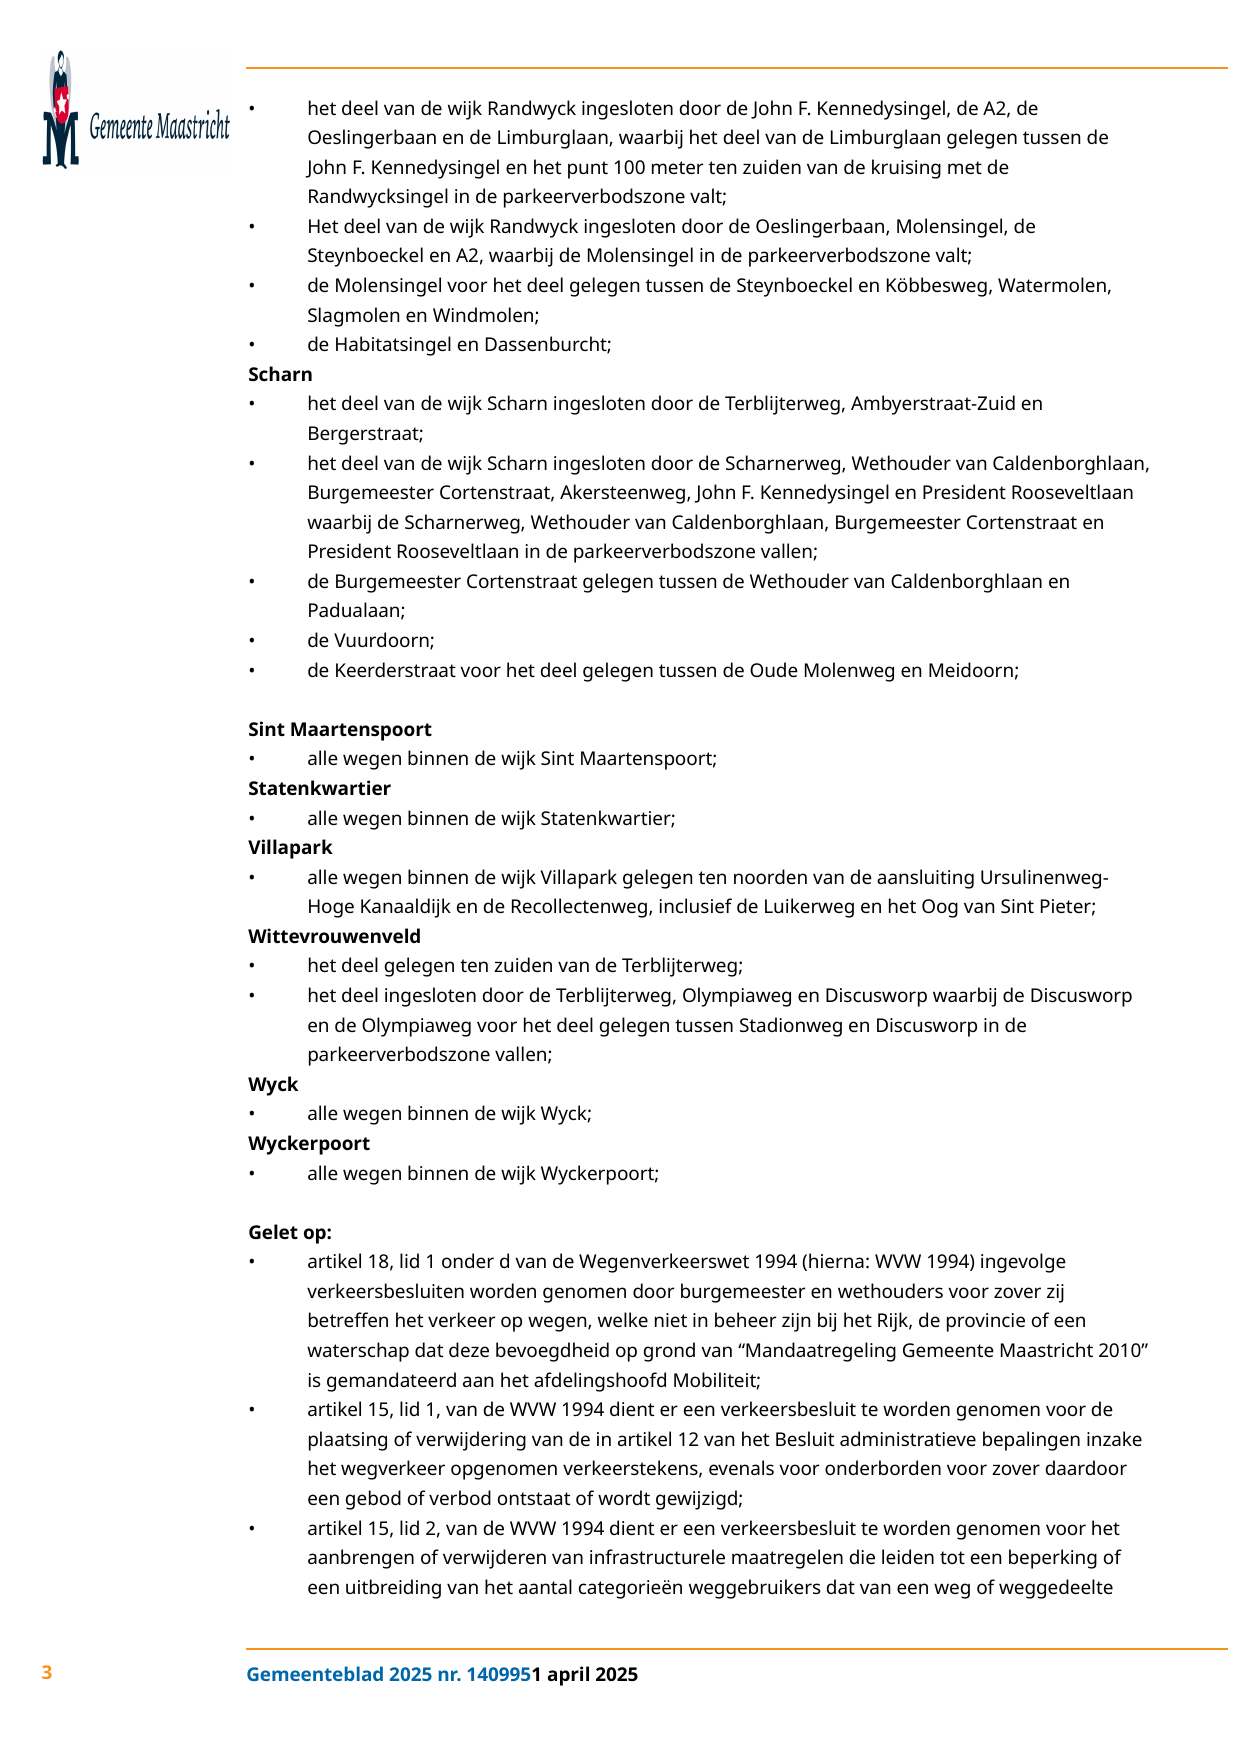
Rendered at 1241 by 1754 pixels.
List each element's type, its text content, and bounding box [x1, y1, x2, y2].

list de Burgemeester Cortenstraat gelegen tussen de Wethouder van Caldenborghlaan en Padualaan; [248, 568, 1152, 623]
text Wyck [248, 1071, 1152, 1097]
list het deel van de wijk Randwyck ingesloten door de John F. Kennedysingel, de A2, de Oeslingerbaan en de Limburglaan, waarbij het deel van de Limburglaan gelegen tussen de John F. Kennedysingel en het punt 100 meter ten zuiden van de kruising met de Randwycksingel in de parkeerverbodszone valt; [248, 95, 1152, 209]
list de Molensingel voor het deel gelegen tussen de Steynboeckel en Köbbesweg, Watermolen, Slagmolen en Windmolen; [248, 272, 1152, 328]
list alle wegen binnen de wijk Villapark gelegen ten noorden van de aansluiting Ursulinenweg- Hoge Kanaaldijk en de Recollectenweg, inclusief de Luikerweg en het Oog van Sint Pieter; [248, 864, 1152, 919]
list de Keerderstraat voor het deel gelegen tussen de Oude Molenweg en Meidoorn; [248, 657, 1152, 683]
list het deel gelegen ten zuiden van de Terblijterweg; [248, 953, 1152, 978]
text Statenkwartier [248, 775, 1152, 801]
text Gelet op: [248, 1219, 1152, 1245]
text Wittevrouwenveld [248, 923, 1152, 949]
text Scharn [248, 361, 1152, 387]
list het deel ingesloten door de Terblijterweg, Olympiaweg en Discusworp waarbij de Discusworp en de Olympiaweg voor het deel gelegen tussen Stadionweg en Discusworp in de parkeerverbodszone vallen; [248, 982, 1152, 1067]
list artikel 18, lid 1 onder d van de Wegenverkeerswet 1994 (hierna: WVW 1994) ingevolge verkeersbesluiten worden genomen door burgemeester en wethouders voor zover zij betreffen het verkeer op wegen, welke niet in beheer zijn bij het Rijk, de provincie of een waterschap dat deze bevoegdheid op grond van “Mandaatregeling Gemeente Maastricht 2010” is gemandateerd aan het afdelingshoofd Mobiliteit; [248, 1248, 1152, 1393]
text Villapark [248, 834, 1152, 860]
list artikel 15, lid 2, van de WVW 1994 dient er een verkeersbesluit te worden genomen voor het aanbrengen of verwijderen van infrastructurele maatregelen die leiden tot een beperking of een uitbreiding van het aantal categorieën weggebruikers dat van een weg of weggedeelte [248, 1515, 1152, 1600]
list de Vuurdoorn; [248, 627, 1152, 653]
text Sint Maartenspoort [248, 716, 1152, 742]
list Het deel van de wijk Randwyck ingesloten door de Oeslingerbaan, Molensingel, de Steynboeckel en A2, waarbij de Molensingel in de parkeerverbodszone valt; [248, 213, 1152, 268]
list alle wegen binnen de wijk Wyckerpoort; [248, 1160, 1152, 1186]
list alle wegen binnen de wijk Statenkwartier; [248, 805, 1152, 831]
list de Habitatsingel en Dassenburcht; [248, 331, 1152, 357]
list artikel 15, lid 1, van de WVW 1994 dient er een verkeersbesluit te worden genomen voor de plaatsing of verwijdering van de in artikel 12 van het Besluit administratieve bepalingen inzake het wegverkeer opgenomen verkeerstekens, evenals voor onderborden voor zover daardoor een gebod of verbod ontstaat of wordt gewijzigd; [248, 1396, 1152, 1511]
text Wyckerpoort [248, 1130, 1152, 1156]
list het deel van de wijk Scharn ingesloten door de Terblijterweg, Ambyerstraat-Zuid en Bergerstraat; [248, 391, 1152, 446]
list het deel van de wijk Scharn ingesloten door de Scharnerweg, Wethouder van Caldenborghlaan, Burgemeester Cortenstraat, Akersteenweg, John F. Kennedysingel en President Rooseveltlaan waarbij de Scharnerweg, Wethouder van Caldenborghlaan, Burgemeester Cortenstraat en President Rooseveltlaan in de parkeerverbodszone vallen; [248, 450, 1152, 564]
picture [41, 47, 231, 172]
list alle wegen binnen de wijk Sint Maartenspoort; [248, 746, 1152, 771]
list alle wegen binnen de wijk Wyck; [248, 1101, 1152, 1126]
